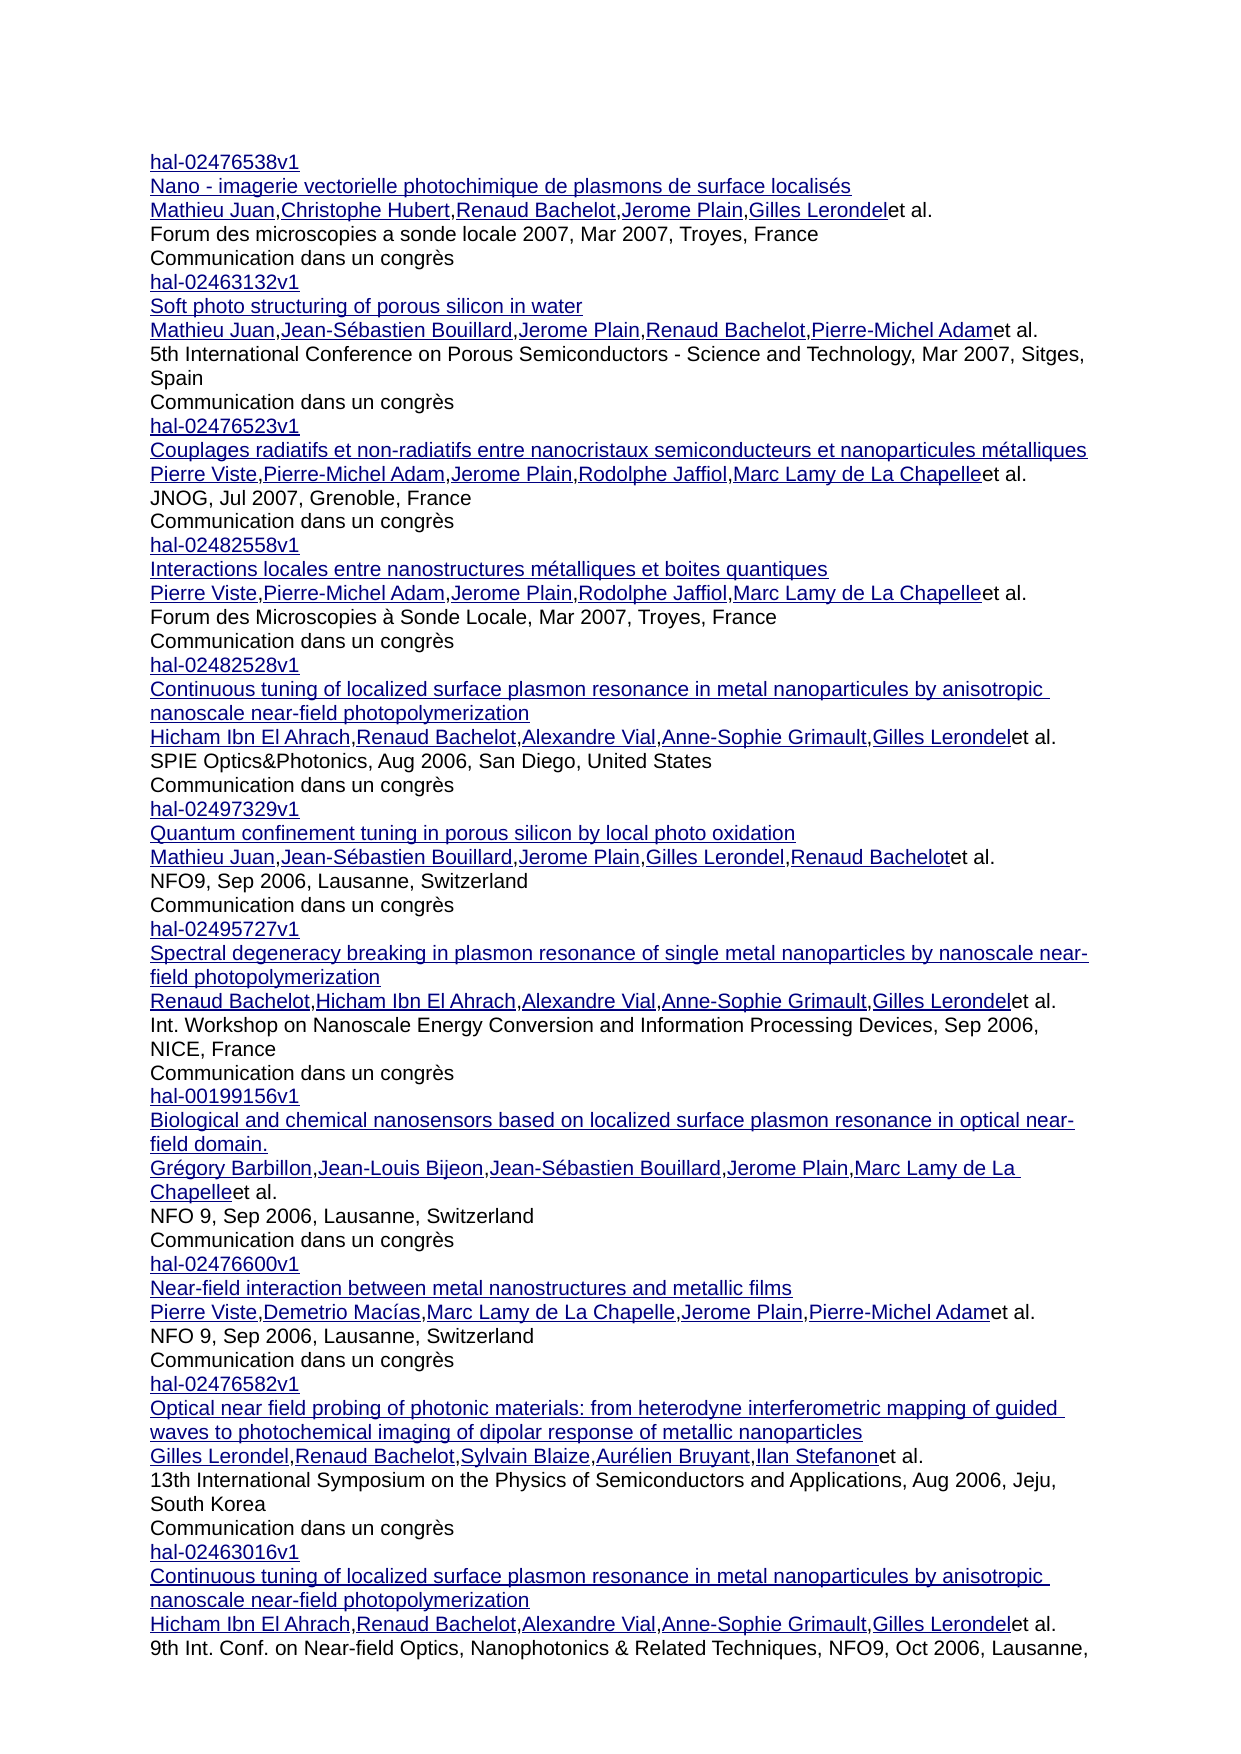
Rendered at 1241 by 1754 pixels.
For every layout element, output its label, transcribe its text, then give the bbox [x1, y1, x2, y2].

table_cell Spectral degeneracy breaking in plasmon resonance of single metal nanoparticles by nanoscale near-field photopolymerization Renaud Bachelot,Hicham Ibn El Ahrach,Alexandre Vial,Anne-Sophie Grimault,Gilles Lerondelet al. Int. Workshop on Nanoscale Energy Conversion and Information Processing Devices, Sep 2006, NICE, France Communication dans un congrès hal-00199156v1 [150, 941, 1090, 1108]
table_cell Optical near field probing of photonic materials: from heterodyne interferometric mapping of guided waves to photochemical imaging of dipolar response of metallic nanoparticles Gilles Lerondel,Renaud Bachelot,Sylvain Blaize,Aurélien Bruyant,Ilan Stefanonet al. 13th International Symposium on the Physics of Semiconductors and Applications, Aug 2006, Jeju, South Korea Communication dans un congrès hal-02463016v1 [150, 1396, 1090, 1563]
table_cell Nano - imagerie vectorielle photochimique de plasmons de surface localisés Mathieu Juan,Christophe Hubert,Renaud Bachelot,Jerome Plain,Gilles Lerondelet al. Forum des microscopies a sonde locale 2007, Mar 2007, Troyes, France Communication dans un congrès hal-02463132v1 [150, 174, 1090, 294]
table_cell Biological and chemical nanosensors based on localized surface plasmon resonance in optical near-field domain. Grégory Barbillon,Jean-Louis Bijeon,Jean-Sébastien Bouillard,Jerome Plain,Marc Lamy de La Chapelleet al. NFO 9, Sep 2006, Lausanne, Switzerland Communication dans un congrès hal-02476600v1 [150, 1108, 1090, 1276]
table_cell Quantum confinement tuning in porous silicon by local photo oxidation Mathieu Juan,Jean-Sébastien Bouillard,Jerome Plain,Gilles Lerondel,Renaud Bachelotet al. NFO9, Sep 2006, Lausanne, Switzerland Communication dans un congrès hal-02495727v1 [150, 821, 1090, 941]
table_cell Couplages radiatifs et non-radiatifs entre nanocristaux semiconducteurs et nanoparticules métalliques Pierre Viste,Pierre-Michel Adam,Jerome Plain,Rodolphe Jaffiol,Marc Lamy de La Chapelleet al. JNOG, Jul 2007, Grenoble, France Communication dans un congrès hal-02482558v1 [150, 438, 1090, 557]
table_cell hal-02476538v1 [150, 150, 1090, 174]
table_cell Continuous tuning of localized surface plasmon resonance in metal nanoparticules by anisotropic nanoscale near-field photopolymerization Hicham Ibn El Ahrach,Renaud Bachelot,Alexandre Vial,Anne-Sophie Grimault,Gilles Lerondelet al. SPIE Optics&Photonics, Aug 2006, San Diego, United States Communication dans un congrès hal-02497329v1 [150, 677, 1090, 821]
table_cell Continuous tuning of localized surface plasmon resonance in metal nanoparticules by anisotropic nanoscale near-field photopolymerization Hicham Ibn El Ahrach,Renaud Bachelot,Alexandre Vial,Anne-Sophie Grimault,Gilles Lerondelet al. 9th Int. Conf. on Near-field Optics, Nanophotonics & Related Techniques, NFO9, Oct 2006, Lausanne, [150, 1564, 1090, 1659]
table_cell Near-field interaction between metal nanostructures and metallic films Pierre Viste,Demetrio Macías,Marc Lamy de La Chapelle,Jerome Plain,Pierre-Michel Adamet al. NFO 9, Sep 2006, Lausanne, Switzerland Communication dans un congrès hal-02476582v1 [150, 1276, 1090, 1396]
table_cell Soft photo structuring of porous silicon in water Mathieu Juan,Jean-Sébastien Bouillard,Jerome Plain,Renaud Bachelot,Pierre-Michel Adamet al. 5th International Conference on Porous Semiconductors - Science and Technology, Mar 2007, Sitges, Spain Communication dans un congrès hal-02476523v1 [150, 294, 1090, 437]
table_cell Interactions locales entre nanostructures métalliques et boites quantiques Pierre Viste,Pierre-Michel Adam,Jerome Plain,Rodolphe Jaffiol,Marc Lamy de La Chapelleet al. Forum des Microscopies à Sonde Locale, Mar 2007, Troyes, France Communication dans un congrès hal-02482528v1 [150, 557, 1090, 677]
